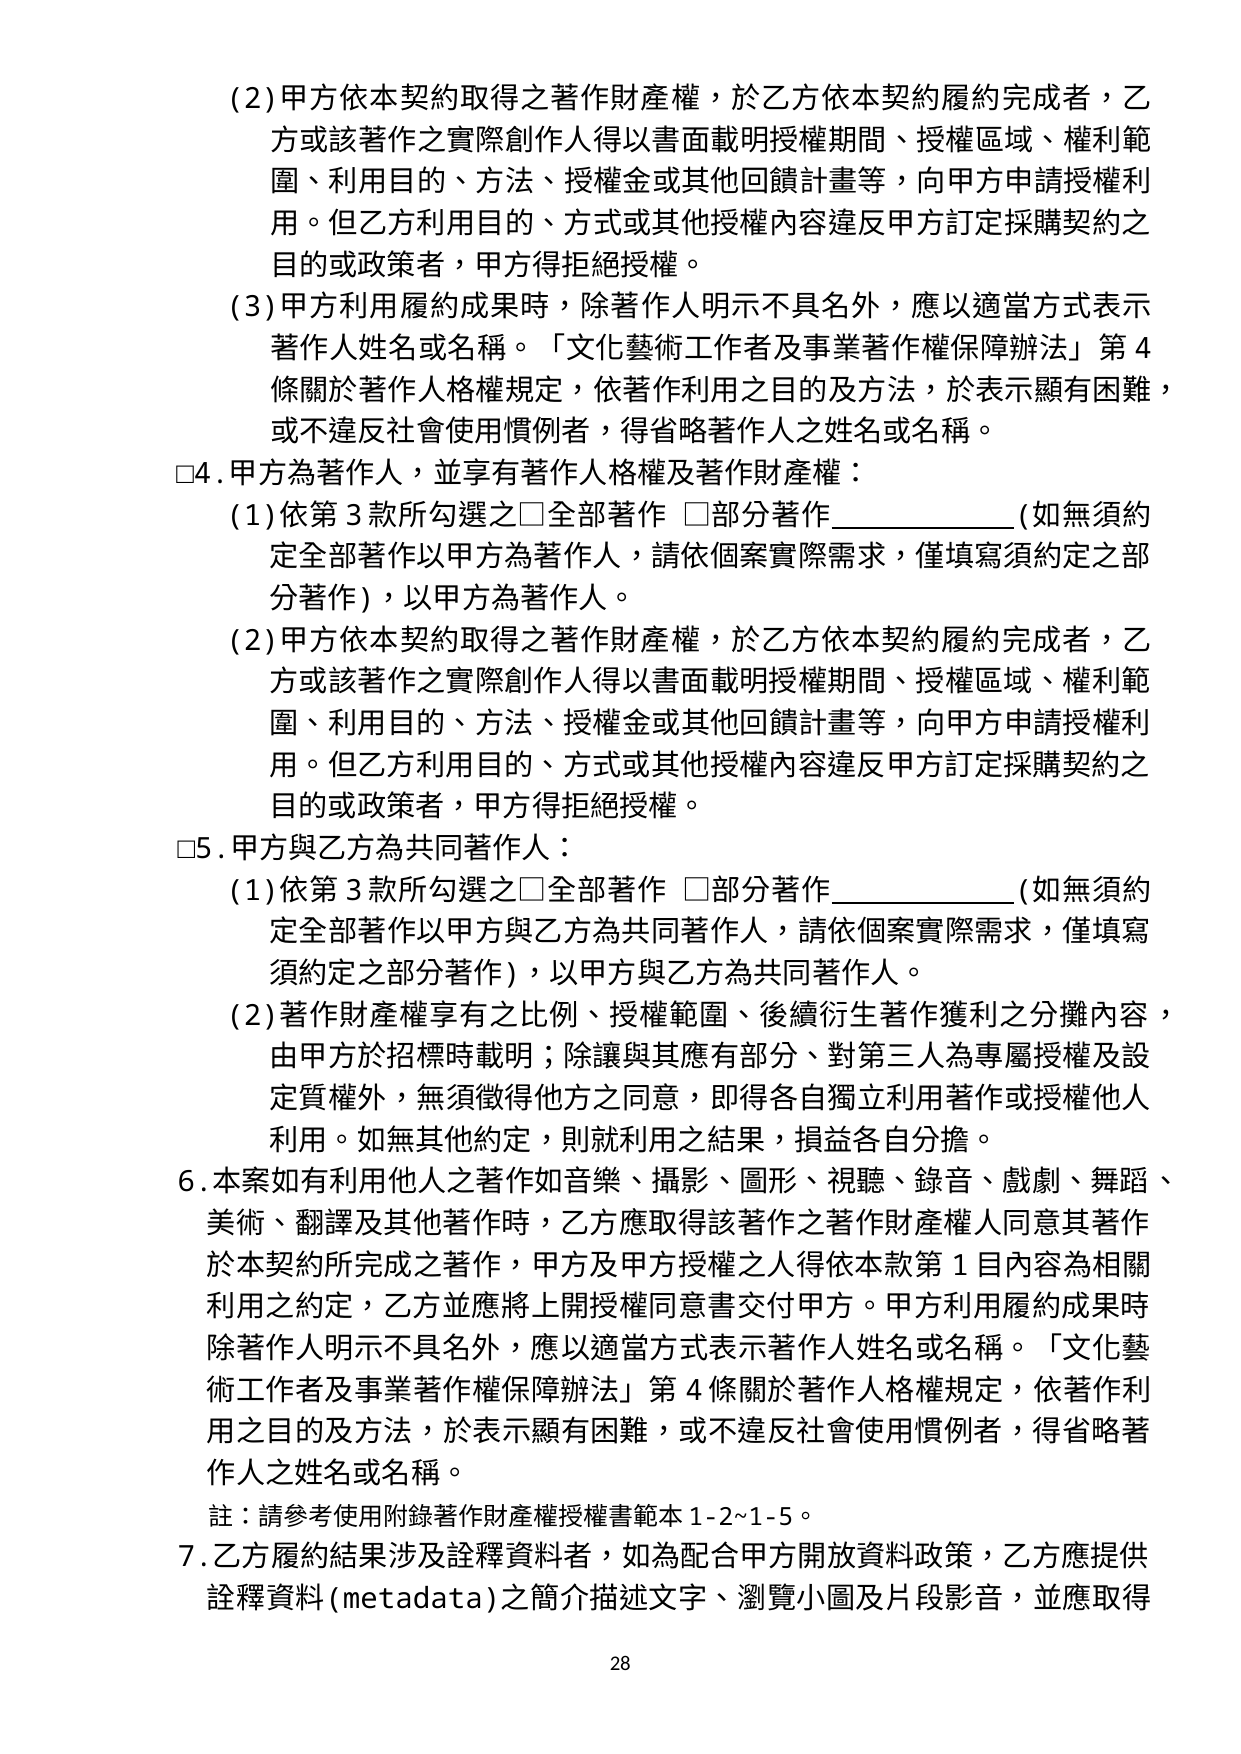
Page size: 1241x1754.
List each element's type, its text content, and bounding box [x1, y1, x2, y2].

text 註：請參考使用附錄著作財產權授權書範本1-2~1-5。 [208, 1492, 1152, 1533]
text (1)依第3款所勾選之□全部著作 □部分著作 (如無須約定全部著作以甲方為著作人，請依個案實際需求，僅填寫須約定之部分著作)，以甲方為著作人。 [226, 492, 1152, 617]
text □4.甲方為著作人，並享有著作人格權及著作財產權： [176, 450, 1152, 492]
text (1)依第3款所勾選之□全部著作 □部分著作 (如無須約定全部著作以甲方與乙方為共同著作人，請依個案實際需求，僅填寫須約定之部分著作)，以甲方與乙方為共同著作人。 [226, 867, 1152, 992]
text (2)甲方依本契約取得之著作財產權，於乙方依本契約履約完成者，乙方或該著作之實際創作人得以書面載明授權期間、授權區域、權利範圍、利用目的、方法、授權金或其他回饋計畫等，向甲方申請授權利用。但乙方利用目的、方式或其他授權內容違反甲方訂定採購契約之目的或政策者，甲方得拒絕授權。 [226, 617, 1152, 825]
text (2)甲方依本契約取得之著作財產權，於乙方依本契約履約完成者，乙方或該著作之實際創作人得以書面載明授權期間、授權區域、權利範圍、利用目的、方法、授權金或其他回饋計畫等，向甲方申請授權利用。但乙方利用目的、方式或其他授權內容違反甲方訂定採購契約之目的或政策者，甲方得拒絕授權。 [226, 75, 1152, 283]
text 7.乙方履約結果涉及詮釋資料者，如為配合甲方開放資料政策，乙方應提供詮釋資料(metadata)之簡介描述文字、瀏覽小圖及片段影音，並應取得前開詮釋資料之著作財產權，並以非專屬授權方式授權甲方，以不限時間、地域，為重製、改作、編輯、公開傳輸或其他利用方式產出加值衍生物。 [177, 1533, 1152, 1617]
text 6.本案如有利用他人之著作如音樂、攝影、圖形、視聽、錄音、戲劇、舞蹈、美術、翻譯及其他著作時，乙方應取得該著作之著作財產權人同意其著作於本契約所完成之著作，甲方及甲方授權之人得依本款第1目內容為相關利用之約定，乙方並應將上開授權同意書交付甲方。甲方利用履約成果時，除著作人明示不具名外，應以適當方式表示著作人姓名或名稱。「文化藝術工作者及事業著作權保障辦法」第4條關於著作人格權規定，依著作利用之目的及方法，於表示顯有困難，或不違反社會使用慣例者，得省略著作人之姓名或名稱。 [177, 1158, 1152, 1492]
text (3)甲方利用履約成果時，除著作人明示不具名外，應以適當方式表示著作人姓名或名稱。「文化藝術工作者及事業著作權保障辦法」第4條關於著作人格權規定，依著作利用之目的及方法，於表示顯有困難，或不違反社會使用慣例者，得省略著作人之姓名或名稱。 [226, 283, 1152, 450]
text (2)著作財產權享有之比例、授權範圍、後續衍生著作獲利之分攤內容，由甲方於招標時載明；除讓與其應有部分、對第三人為專屬授權及設定質權外，無須徵得他方之同意，即得各自獨立利用著作或授權他人利用。如無其他約定，則就利用之結果，損益各自分擔。 [226, 992, 1152, 1158]
text □5.甲方與乙方為共同著作人： [177, 825, 1152, 867]
